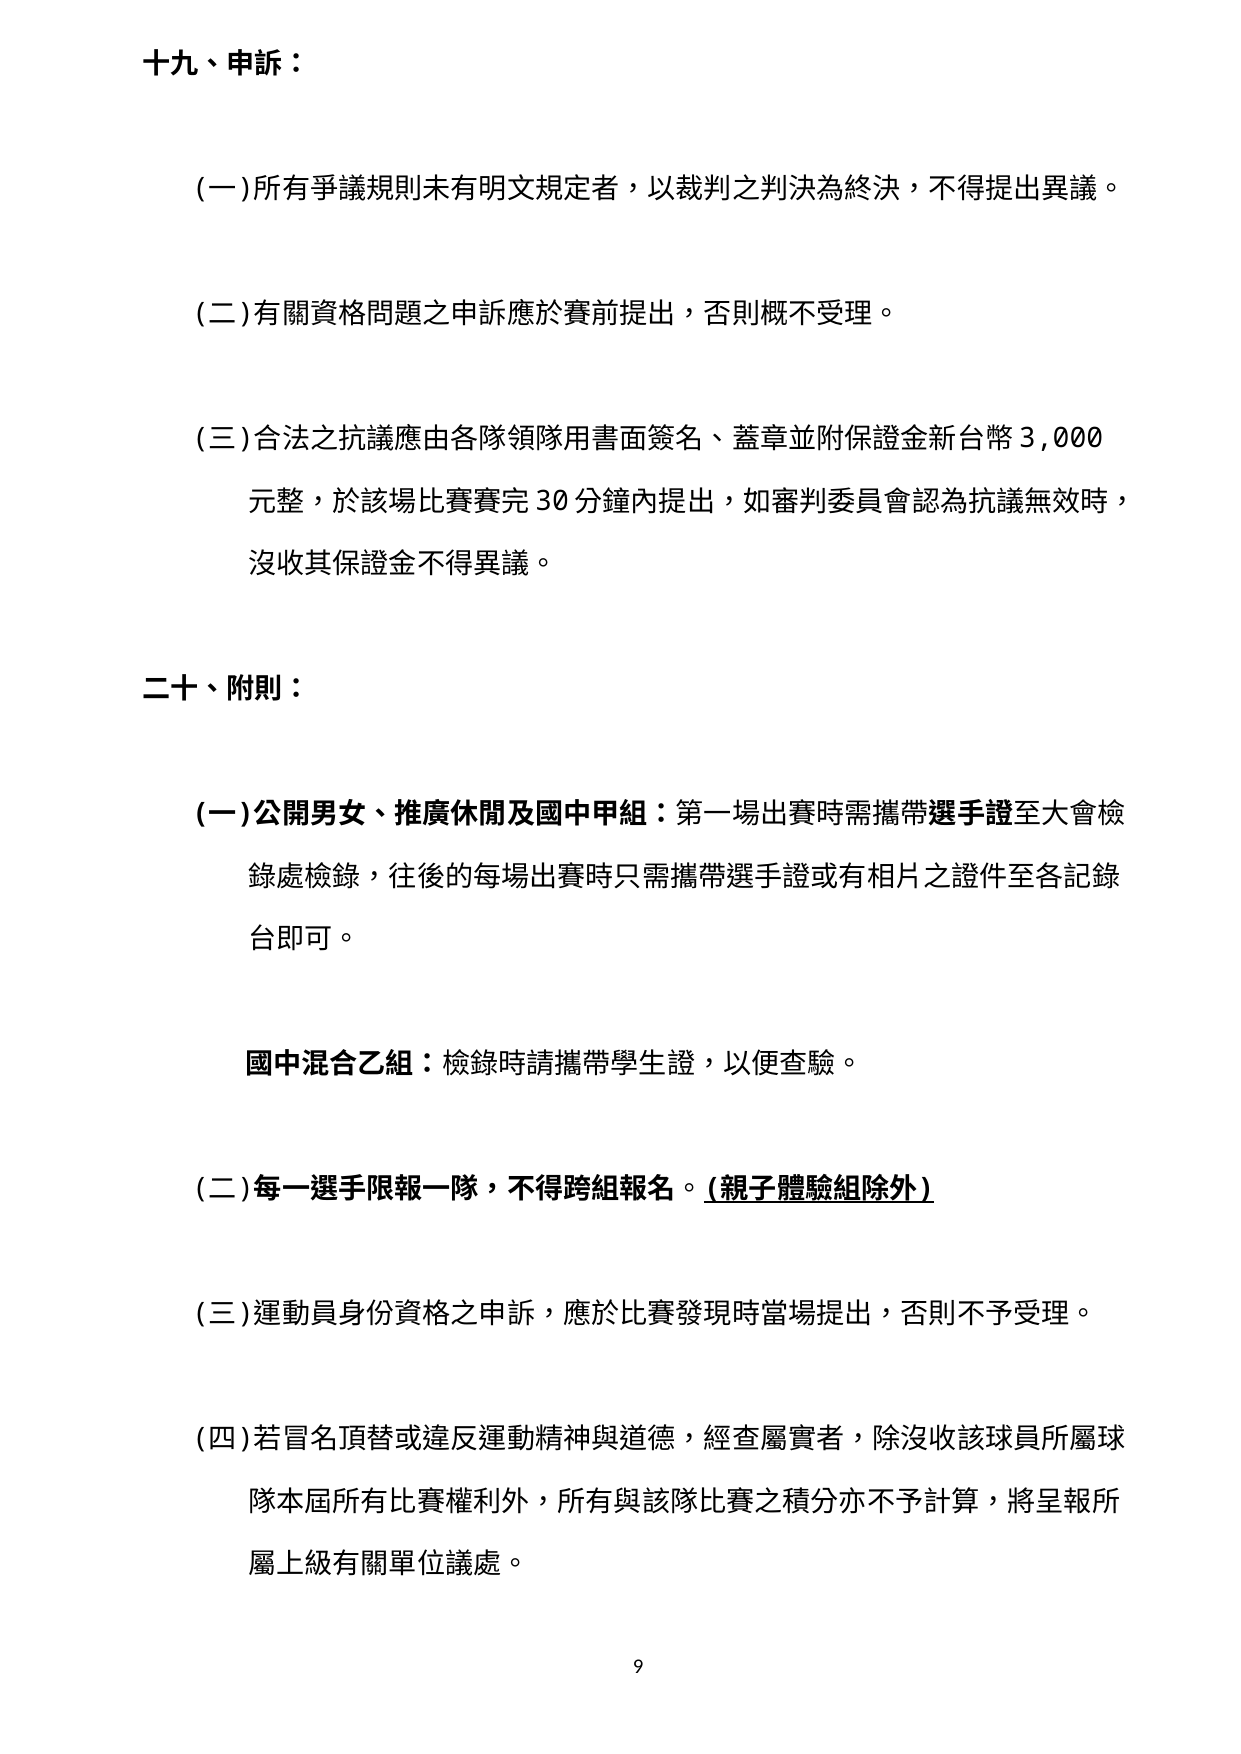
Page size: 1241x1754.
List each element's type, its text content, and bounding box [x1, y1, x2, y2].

text 二十、附則： [142, 645, 1134, 708]
text (一)所有爭議規則未有明文規定者，以裁判之判決為終決，不得提出異議。 [192, 145, 1134, 208]
text (三)合法之抗議應由各隊領隊用書面簽名、蓋章並附保證金新台幣3,000元整，於該場比賽賽完30分鐘內提出，如審判委員會認為抗議無效時，沒收其保證金不得異議。 [192, 395, 1134, 583]
text 國中混合乙組：檢錄時請攜帶學生證，以便查驗。 [245, 1020, 1134, 1083]
text (一)公開男女、推廣休閒及國中甲組：第一場出賽時需攜帶選手證至大會檢錄處檢錄，往後的每場出賽時只需攜帶選手證或有相片之證件至各記錄台即可。 [192, 770, 1134, 958]
text (四)若冒名頂替或違反運動精神與道德，經查屬實者，除沒收該球員所屬球隊本屆所有比賽權利外，所有與該隊比賽之積分亦不予計算，將呈報所屬上級有關單位議處。 [192, 1395, 1134, 1583]
text 十九、申訴： [142, 20, 1134, 83]
text (二)每一選手限報一隊，不得跨組報名。(親子體驗組除外) [192, 1145, 1134, 1208]
text (三)運動員身份資格之申訴，應於比賽發現時當場提出，否則不予受理。 [192, 1270, 1134, 1333]
text (二)有關資格問題之申訴應於賽前提出，否則概不受理。 [192, 270, 1134, 333]
